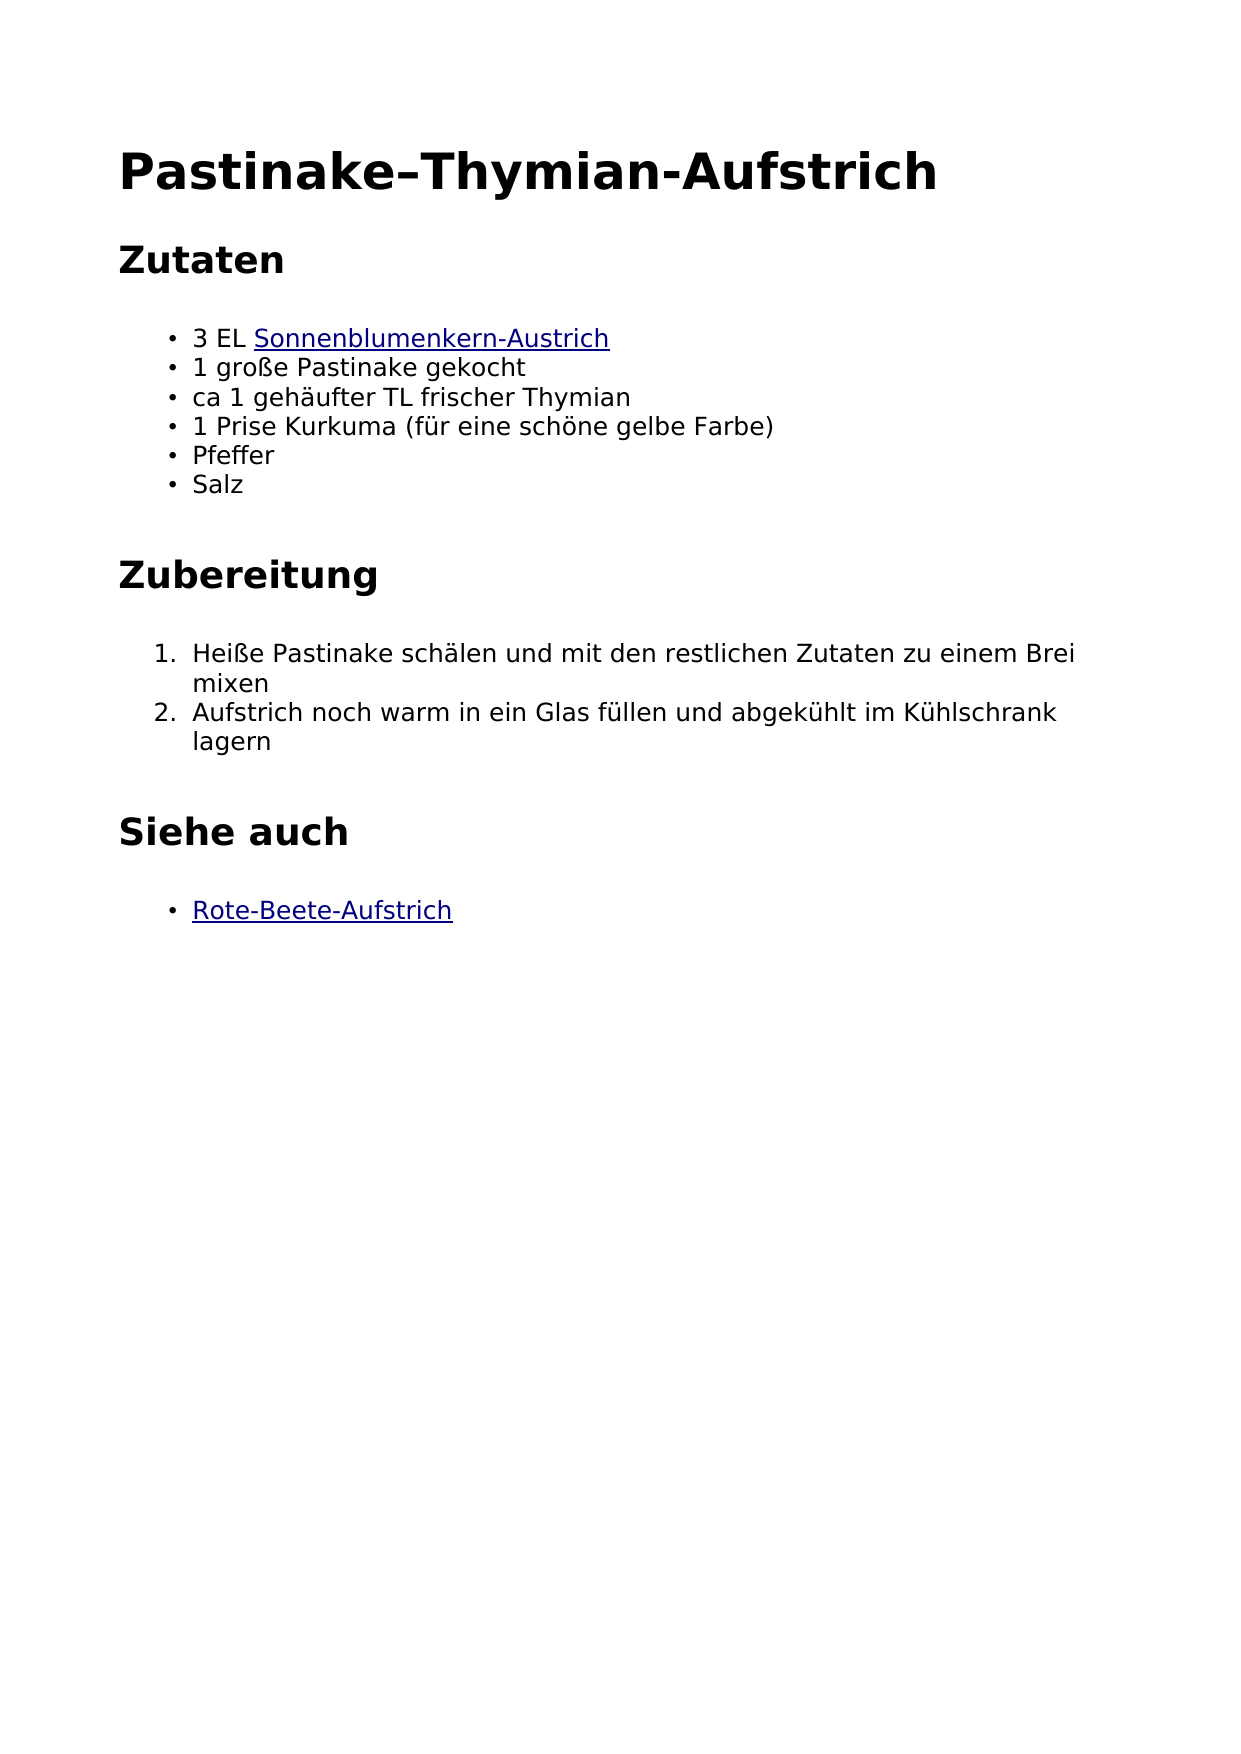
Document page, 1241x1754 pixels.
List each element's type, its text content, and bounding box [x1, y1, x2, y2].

list Rote-Beete-Aufstrich [177, 896, 1122, 926]
subtitle Zubereitung [118, 554, 1122, 598]
list ca 1 gehäufter TL frischer Thymian [177, 383, 1122, 412]
subtitle Zutaten [118, 239, 1122, 282]
list 1 Prise Kurkuma (für eine schöne gelbe Farbe) [177, 412, 1122, 441]
list 1 große Pastinake gekocht [177, 354, 1122, 383]
subtitle Siehe auch [118, 811, 1122, 854]
list Heiße Pastinake schälen und mit den restlichen Zutaten zu einem Brei mixen [177, 639, 1122, 698]
subtitle Pastinake–Thymian-Aufstrich [118, 143, 1122, 201]
list Salz [177, 470, 1122, 499]
list Aufstrich noch warm in ein Glas füllen und abgekühlt im Kühlschrank lagern [177, 698, 1122, 756]
list Pfeffer [177, 441, 1122, 470]
list 3 EL Sonnenblumenkern-Austrich [177, 324, 1122, 354]
